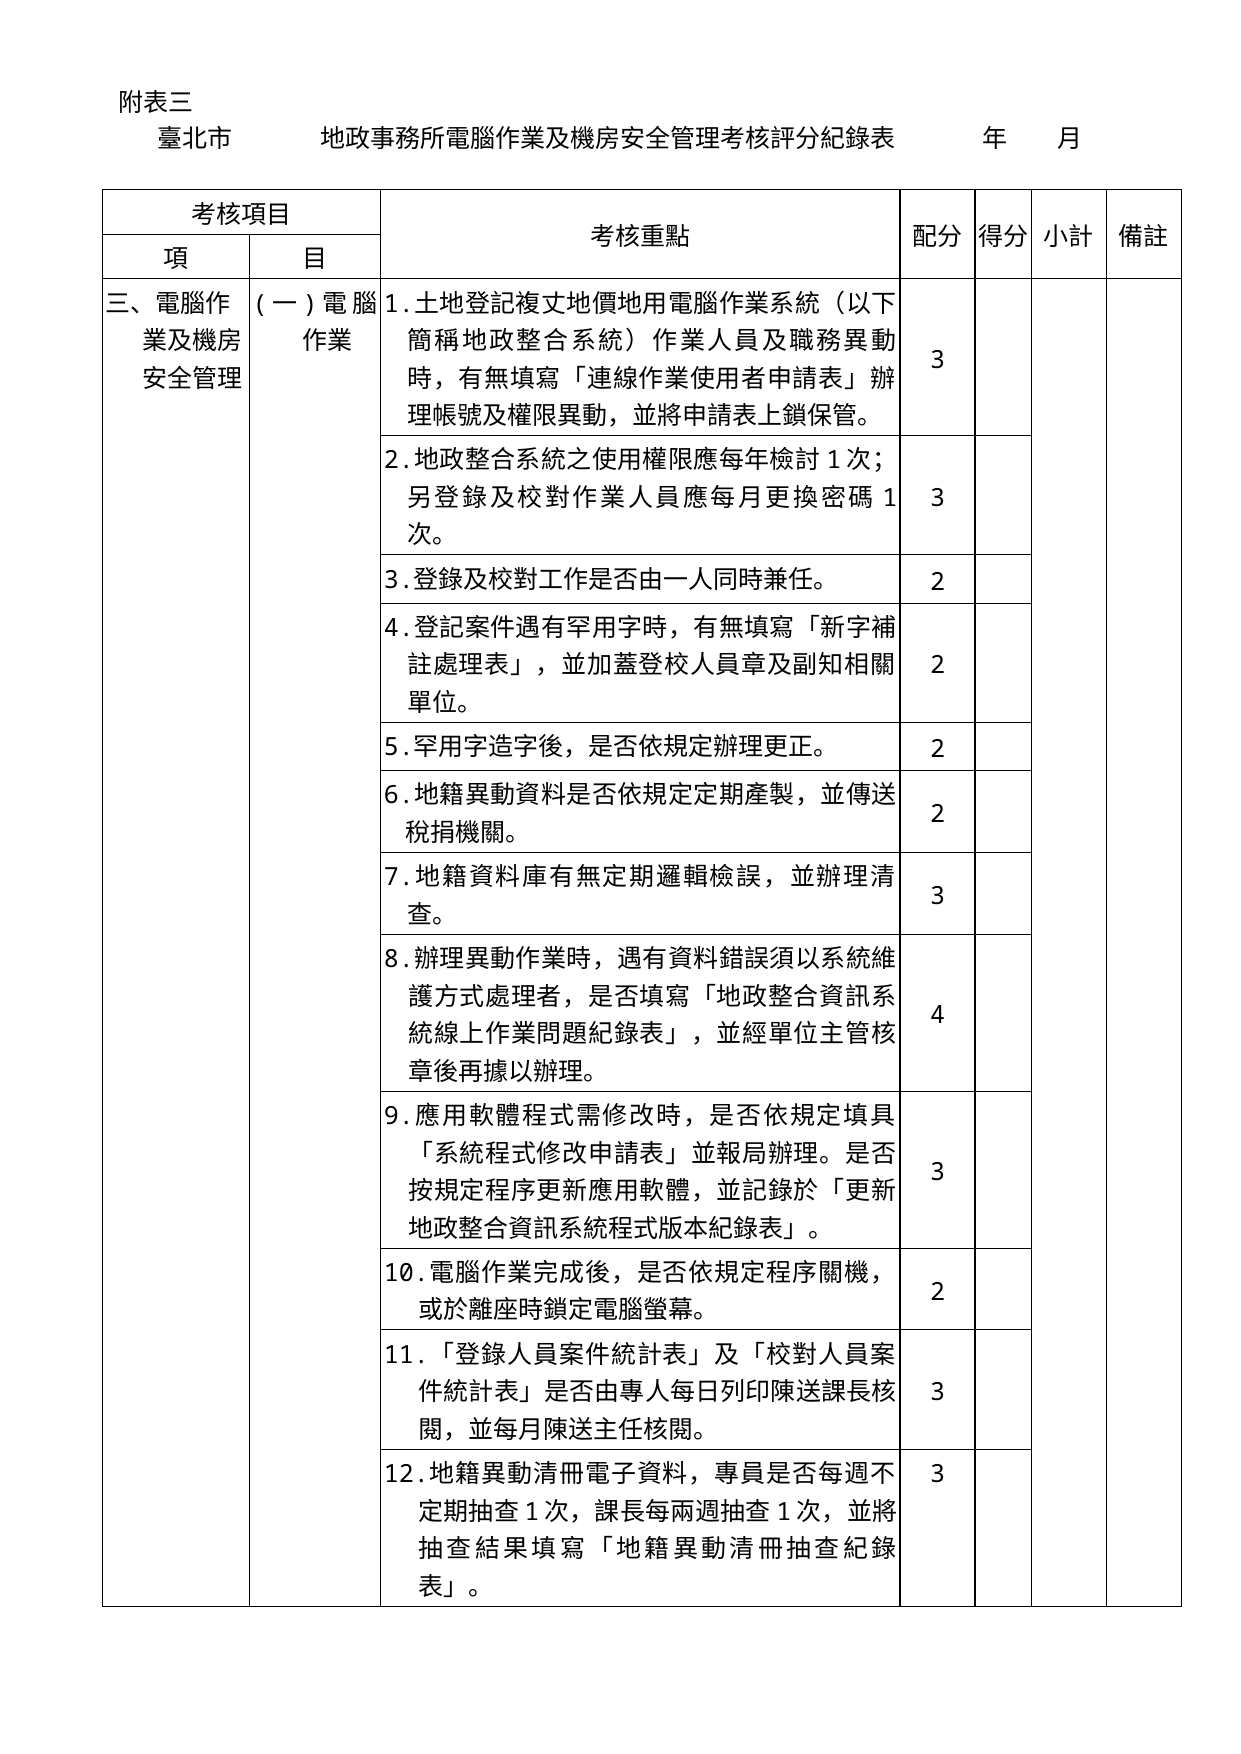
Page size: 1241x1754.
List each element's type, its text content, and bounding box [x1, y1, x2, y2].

table_cell 1.土地登記複丈地價地用電腦作業系統（以下簡稱地政整合系統）作業人員及職務異動時，有無填寫「連線作業使用者申請表」辦理帳號及權限異動，並將申請表上鎖保管。 [381, 279, 899, 435]
table_cell [976, 1092, 1031, 1247]
table_cell 目 [250, 235, 380, 278]
text 臺北市 地政事務所電腦作業及機房安全管理考核評分紀錄表 年 月 [118, 119, 1122, 155]
table_cell 3 [901, 1092, 974, 1247]
table_cell 4 [901, 935, 974, 1091]
table_header 考核重點 [381, 190, 899, 278]
table_cell [976, 771, 1031, 852]
table_cell 3 [901, 1330, 974, 1449]
table_cell [976, 279, 1031, 435]
table_cell (一)電腦作業 [250, 279, 380, 1606]
table_header 配分 [901, 190, 974, 278]
table_cell 2.地政整合系統之使用權限應每年檢討1次；另登錄及校對作業人員應每月更換密碼1次。 [381, 436, 899, 554]
table_cell [976, 555, 1031, 602]
table_cell 7.地籍資料庫有無定期邏輯檢誤，並辦理清查。 [381, 853, 899, 934]
table_cell 三、電腦作業及機房安全管理 [103, 279, 249, 1606]
table_header 小計 [1032, 190, 1106, 278]
table_cell 2 [901, 1249, 974, 1329]
table_cell 5.罕用字造字後，是否依規定辦理更正。 [381, 723, 899, 770]
table_cell 3 [901, 279, 974, 435]
table_cell [976, 604, 1031, 722]
table_cell 2 [901, 604, 974, 722]
table_cell 4.登記案件遇有罕用字時，有無填寫「新字補註處理表」，並加蓋登校人員章及副知相關單位。 [381, 604, 899, 722]
table_cell [976, 1450, 1031, 1606]
table_cell 項 [103, 235, 249, 278]
table_cell 6.地籍異動資料是否依規定定期產製，並傳送稅捐機關。 [381, 771, 899, 852]
table_cell 3 [901, 853, 974, 934]
table_cell [976, 853, 1031, 934]
table_cell [976, 1249, 1031, 1329]
table_cell 11.「登錄人員案件統計表」及「校對人員案件統計表」是否由專人每日列印陳送課長核閱，並每月陳送主任核閱。 [381, 1330, 899, 1449]
table_cell [1032, 279, 1106, 1606]
table_cell 12.地籍異動清冊電子資料，專員是否每週不定期抽查1次，課長每兩週抽查1次，並將抽查結果填寫「地籍異動清冊抽查紀錄表」。 [381, 1450, 899, 1606]
table_cell [976, 723, 1031, 770]
table_header 備註 [1107, 190, 1181, 278]
table_cell 2 [901, 723, 974, 770]
table_cell [976, 436, 1031, 554]
table_cell 8.辦理異動作業時，遇有資料錯誤須以系統維護方式處理者，是否填寫「地政整合資訊系統線上作業問題紀錄表」，並經單位主管核章後再據以辦理。 [381, 935, 899, 1091]
table_cell [976, 935, 1031, 1091]
text 附表三 [118, 83, 1122, 119]
table_header 考核項目 [103, 190, 380, 234]
table_cell 3 [901, 1450, 974, 1606]
table_header 得分 [976, 190, 1031, 278]
table_cell 10.電腦作業完成後，是否依規定程序關機，或於離座時鎖定電腦螢幕。 [381, 1249, 899, 1329]
table_cell [976, 1330, 1031, 1449]
table_cell 2 [901, 771, 974, 852]
table_cell 2 [901, 555, 974, 602]
table_cell [1107, 279, 1181, 1606]
table_cell 3 [901, 436, 974, 554]
table_cell 9.應用軟體程式需修改時，是否依規定填具「系統程式修改申請表」並報局辦理。是否按規定程序更新應用軟體，並記錄於「更新地政整合資訊系統程式版本紀錄表」。 [381, 1092, 899, 1247]
table_cell 3.登錄及校對工作是否由一人同時兼任。 [381, 555, 899, 602]
